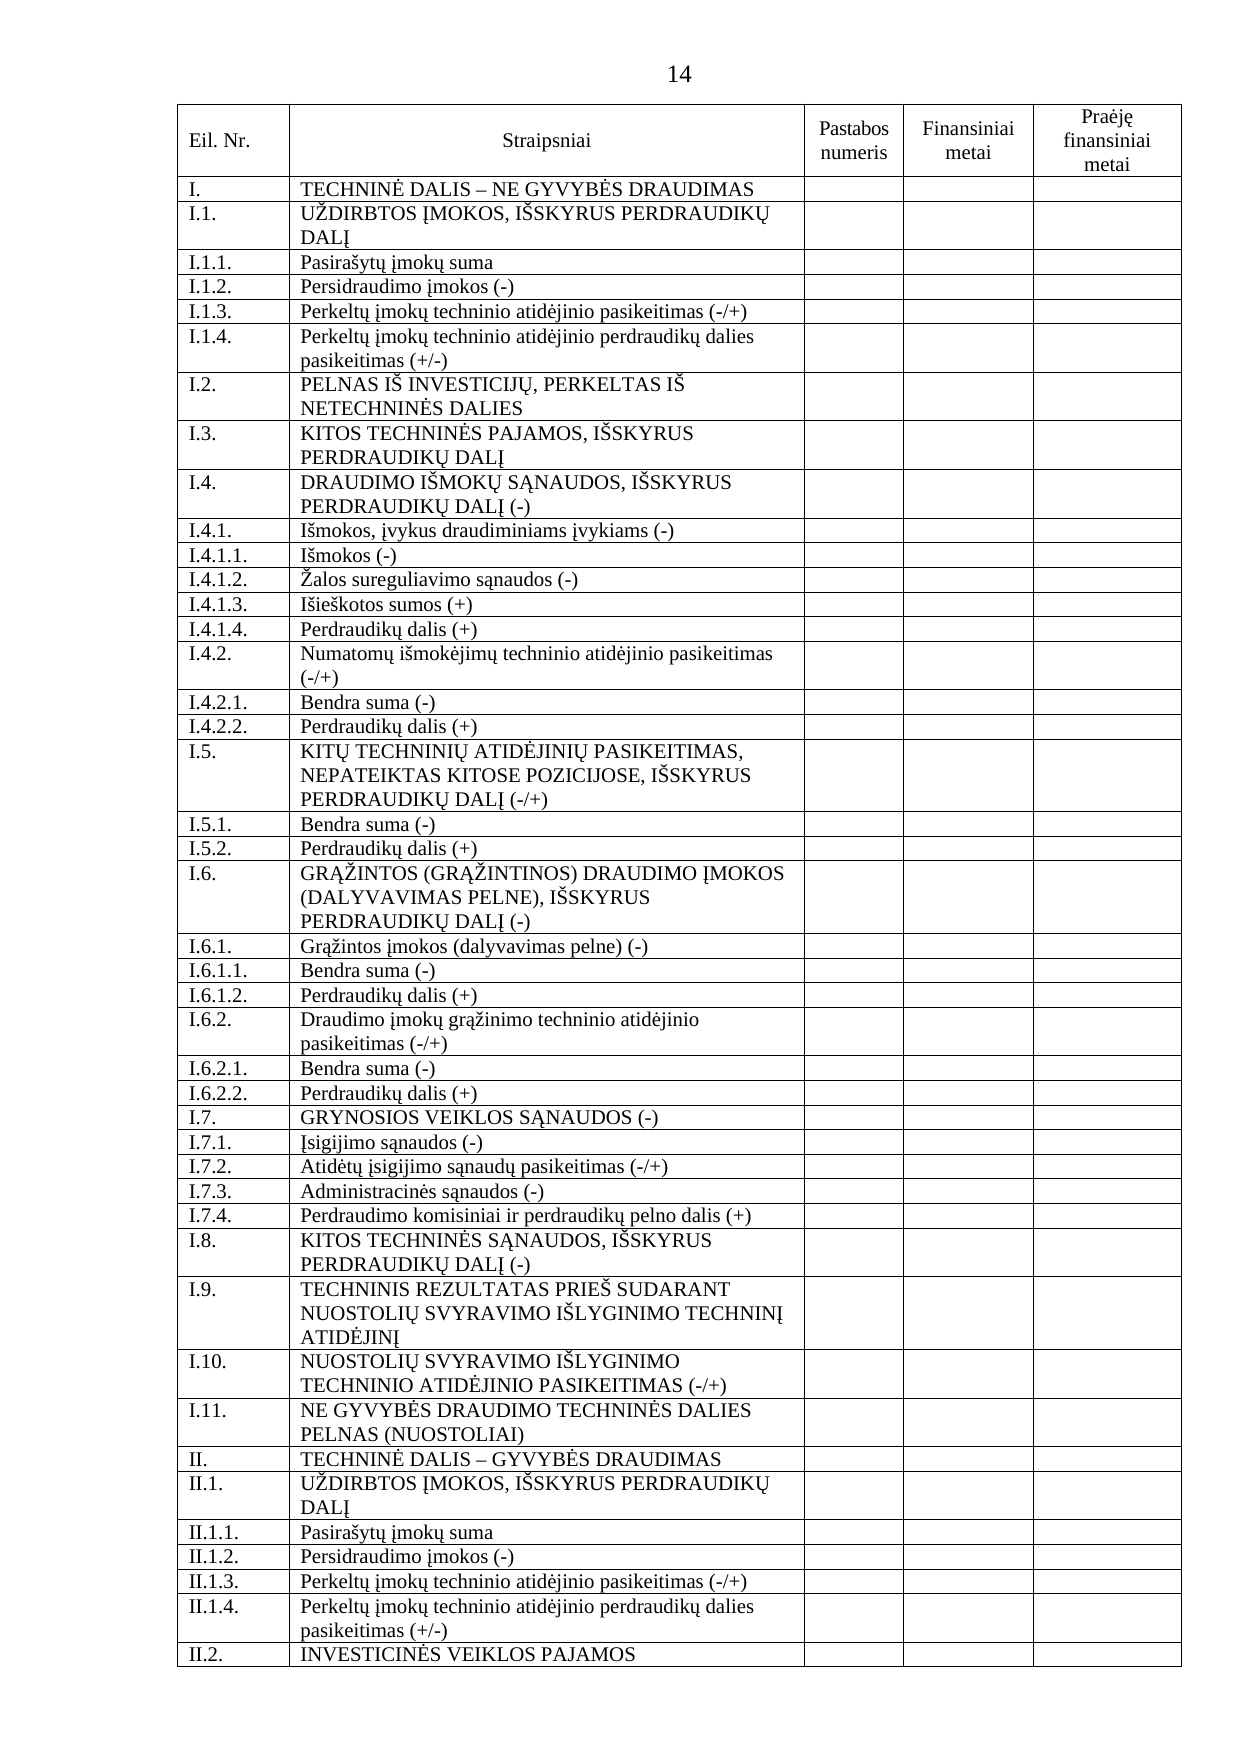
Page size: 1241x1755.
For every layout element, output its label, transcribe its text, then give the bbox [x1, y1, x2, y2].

table_cell KITOS TECHNINĖS PAJAMOS, IŠSKYRUS PERDRAUDIKŲ DALĮ [290, 421, 804, 469]
table_cell [904, 1399, 1033, 1446]
table_cell [904, 1570, 1033, 1593]
table_cell [1034, 1229, 1181, 1276]
table_cell [1034, 934, 1181, 958]
table_cell [904, 1008, 1033, 1055]
table_cell [805, 1545, 903, 1568]
table_cell [805, 1447, 903, 1471]
table_cell [805, 519, 903, 542]
table_cell I.4.1.2. [178, 568, 289, 591]
table_cell Perdraudikų dalis (+) [290, 617, 804, 641]
table_cell [1034, 593, 1181, 616]
table_cell [1034, 275, 1181, 298]
table_cell [904, 519, 1033, 542]
table_cell [904, 642, 1033, 689]
table_cell [1034, 324, 1181, 372]
table_cell [805, 1229, 903, 1276]
table_cell TECHNINIS REZULTATAS PRIEŠ SUDARANT NUOSTOLIŲ SVYRAVIMO IŠLYGINIMO TECHNINĮ ATIDĖJINĮ [290, 1277, 804, 1349]
table_cell [805, 1106, 903, 1129]
table_cell [805, 1155, 903, 1178]
table_cell [1034, 1447, 1181, 1471]
table_cell Išmokos (-) [290, 543, 804, 567]
table_cell [805, 617, 903, 641]
table_cell [904, 470, 1033, 518]
table_cell [904, 543, 1033, 567]
table_cell NUOSTOLIŲ SVYRAVIMO IŠLYGINIMO TECHNINIO ATIDĖJINIO PASIKEITIMAS (-/+) [290, 1350, 804, 1397]
table_cell [904, 250, 1033, 274]
table_cell Bendra suma (-) [290, 690, 804, 714]
table_cell [904, 861, 1033, 933]
table_cell [805, 300, 903, 323]
table_cell [1034, 568, 1181, 591]
table_header Eil. Nr. [178, 105, 289, 176]
table_cell INVESTICINĖS VEIKLOS PAJAMOS [290, 1643, 804, 1666]
table_cell [1034, 1081, 1181, 1104]
table_cell NE GYVYBĖS DRAUDIMO TECHNINĖS DALIES PELNAS (NUOSTOLIAI) [290, 1399, 804, 1446]
table_cell [805, 983, 903, 1007]
table_cell [805, 543, 903, 567]
table_cell [1034, 837, 1181, 860]
table_cell [1034, 202, 1181, 249]
table_cell Perkeltų įmokų techninio atidėjinio perdraudikų dalies pasikeitimas (+/-) [290, 1594, 804, 1642]
table_cell I.1. [178, 202, 289, 249]
table_cell [904, 740, 1033, 811]
table_cell [805, 470, 903, 518]
table_cell [904, 1643, 1033, 1666]
table_cell I.1.3. [178, 300, 289, 323]
table_cell [1034, 519, 1181, 542]
table_cell II.1.2. [178, 1545, 289, 1568]
table_cell Perdraudikų dalis (+) [290, 715, 804, 738]
table_cell [904, 1155, 1033, 1178]
table_cell [805, 593, 903, 616]
table_cell [1034, 1277, 1181, 1349]
table_cell I.6.1. [178, 934, 289, 958]
table_cell [805, 740, 903, 811]
table_cell [1034, 1520, 1181, 1544]
table_cell [805, 373, 903, 420]
table_cell I.11. [178, 1399, 289, 1446]
table_cell [904, 715, 1033, 738]
table_cell Numatomų išmokėjimų techninio atidėjinio pasikeitimas (-/+) [290, 642, 804, 689]
table_cell I.6.1.1. [178, 959, 289, 982]
table_cell [805, 690, 903, 714]
table_cell Perdraudikų dalis (+) [290, 837, 804, 860]
table_cell [805, 250, 903, 274]
table_cell Perkeltų įmokų techninio atidėjinio perdraudikų dalies pasikeitimas (+/-) [290, 324, 804, 372]
table_cell I. [178, 177, 289, 201]
table_cell Išmokos, įvykus draudiminiams įvykiams (-) [290, 519, 804, 542]
table_cell [1034, 1570, 1181, 1593]
table_cell [904, 983, 1033, 1007]
table_cell Perdraudikų dalis (+) [290, 1081, 804, 1104]
table_cell KITŲ TECHNINIŲ ATIDĖJINIŲ PASIKEITIMAS, NEPATEIKTAS KITOSE POZICIJOSE, IŠSKYRUS PERDRAUDIKŲ DALĮ (-/+) [290, 740, 804, 811]
table_cell KITOS TECHNINĖS SĄNAUDOS, IŠSKYRUS PERDRAUDIKŲ DALĮ (-) [290, 1229, 804, 1276]
table_cell [1034, 373, 1181, 420]
table_cell [1034, 959, 1181, 982]
table_cell I.3. [178, 421, 289, 469]
table_cell [805, 1204, 903, 1227]
table_cell [1034, 470, 1181, 518]
table_cell I.5.1. [178, 812, 289, 836]
table_cell [805, 1277, 903, 1349]
table_cell [1034, 715, 1181, 738]
table_cell [805, 837, 903, 860]
table_cell Įsigijimo sąnaudos (-) [290, 1130, 804, 1154]
table_cell [805, 1056, 903, 1080]
table_cell [805, 1399, 903, 1446]
table_cell Bendra suma (-) [290, 1056, 804, 1080]
table_cell [904, 1277, 1033, 1349]
table_cell Persidraudimo įmokos (-) [290, 275, 804, 298]
table_cell [1034, 1106, 1181, 1129]
table_cell TECHNINĖ DALIS – GYVYBĖS DRAUDIMAS [290, 1447, 804, 1471]
table_cell Perdraudikų dalis (+) [290, 983, 804, 1007]
table_cell I.6.1.2. [178, 983, 289, 1007]
table_cell [904, 421, 1033, 469]
table_cell [1034, 421, 1181, 469]
table_cell II.2. [178, 1643, 289, 1666]
table_cell [805, 861, 903, 933]
table_cell [904, 1056, 1033, 1080]
table_cell [904, 690, 1033, 714]
table_cell [904, 373, 1033, 420]
table_cell [1034, 642, 1181, 689]
table_cell [805, 568, 903, 591]
table_cell [1034, 300, 1181, 323]
table_header Straipsniai [290, 105, 804, 176]
table_cell DRAUDIMO IŠMOKŲ SĄNAUDOS, IŠSKYRUS PERDRAUDIKŲ DALĮ (-) [290, 470, 804, 518]
table_cell [805, 1520, 903, 1544]
table_cell [904, 1520, 1033, 1544]
table_cell I.6.2.2. [178, 1081, 289, 1104]
table_cell Draudimo įmokų grąžinimo techninio atidėjinio pasikeitimas (-/+) [290, 1008, 804, 1055]
table_cell [904, 812, 1033, 836]
table_cell PELNAS IŠ INVESTICIJŲ, PERKELTAS IŠ NETECHNINĖS DALIES [290, 373, 804, 420]
table_cell Žalos sureguliavimo sąnaudos (-) [290, 568, 804, 591]
table_cell [1034, 177, 1181, 201]
table_cell [805, 934, 903, 958]
table_cell [904, 1594, 1033, 1642]
table_cell [805, 177, 903, 201]
table_cell [805, 1350, 903, 1397]
table_cell GRYNOSIOS VEIKLOS SĄNAUDOS (-) [290, 1106, 804, 1129]
table_cell [1034, 1008, 1181, 1055]
table_cell I.4.1.1. [178, 543, 289, 567]
table_header Finansiniai metai [904, 105, 1033, 176]
table_cell [805, 275, 903, 298]
table_cell [1034, 1594, 1181, 1642]
table_cell I.9. [178, 1277, 289, 1349]
table_cell [805, 1570, 903, 1593]
table_cell I.7. [178, 1106, 289, 1129]
table_cell I.6. [178, 861, 289, 933]
table_cell [904, 1350, 1033, 1397]
table_header Praėję finansiniai metai [1034, 105, 1181, 176]
table_cell I.5.2. [178, 837, 289, 860]
table_cell II.1.4. [178, 1594, 289, 1642]
table_cell I.4.1. [178, 519, 289, 542]
table_cell II. [178, 1447, 289, 1471]
table_cell [1034, 1643, 1181, 1666]
table_cell I.4.2. [178, 642, 289, 689]
table_cell I.7.4. [178, 1204, 289, 1227]
table_cell I.7.1. [178, 1130, 289, 1154]
table_cell [805, 1081, 903, 1104]
table_cell [1034, 543, 1181, 567]
table_cell Bendra suma (-) [290, 959, 804, 982]
table_cell [805, 642, 903, 689]
table_cell I.4.2.2. [178, 715, 289, 738]
table_cell Pasirašytų įmokų suma [290, 1520, 804, 1544]
table_cell I.1.1. [178, 250, 289, 274]
table_cell UŽDIRBTOS ĮMOKOS, IŠSKYRUS PERDRAUDIKŲ DALĮ [290, 202, 804, 249]
table_cell Administracinės sąnaudos (-) [290, 1179, 804, 1203]
table_cell [1034, 1350, 1181, 1397]
table_cell [1034, 1399, 1181, 1446]
table_cell I.7.2. [178, 1155, 289, 1178]
table_cell [1034, 1056, 1181, 1080]
table_cell [904, 1545, 1033, 1568]
table_cell I.4.1.3. [178, 593, 289, 616]
table_cell Persidraudimo įmokos (-) [290, 1545, 804, 1568]
table_cell [904, 1472, 1033, 1519]
table_cell TECHNINĖ DALIS – NE GYVYBĖS DRAUDIMAS [290, 177, 804, 201]
table_cell [1034, 1130, 1181, 1154]
table_cell [1034, 812, 1181, 836]
table_cell I.6.2.1. [178, 1056, 289, 1080]
table_cell I.5. [178, 740, 289, 811]
table_cell I.4.1.4. [178, 617, 289, 641]
table_cell II.1.1. [178, 1520, 289, 1544]
table_cell [805, 1594, 903, 1642]
table_cell [805, 324, 903, 372]
table_cell [1034, 1155, 1181, 1178]
table_cell [904, 593, 1033, 616]
table_cell [805, 1472, 903, 1519]
table_cell [904, 1229, 1033, 1276]
table_cell I.1.4. [178, 324, 289, 372]
table_cell [1034, 1179, 1181, 1203]
table_cell [1034, 740, 1181, 811]
table_cell [805, 202, 903, 249]
table_cell [805, 1179, 903, 1203]
table_cell Išieškotos sumos (+) [290, 593, 804, 616]
table_cell [904, 1106, 1033, 1129]
table_cell Perkeltų įmokų techninio atidėjinio pasikeitimas (-/+) [290, 1570, 804, 1593]
table_cell [904, 1130, 1033, 1154]
table_cell [805, 1130, 903, 1154]
table_cell [805, 715, 903, 738]
table_cell [904, 1447, 1033, 1471]
table_cell [904, 177, 1033, 201]
table_cell [1034, 250, 1181, 274]
table_cell [805, 1008, 903, 1055]
table_cell UŽDIRBTOS ĮMOKOS, IŠSKYRUS PERDRAUDIKŲ DALĮ [290, 1472, 804, 1519]
table_cell [904, 275, 1033, 298]
table_cell [904, 202, 1033, 249]
table_cell [1034, 861, 1181, 933]
table_cell Atidėtų įsigijimo sąnaudų pasikeitimas (-/+) [290, 1155, 804, 1178]
table_cell [904, 300, 1033, 323]
table_cell [1034, 1545, 1181, 1568]
table_cell [1034, 1472, 1181, 1519]
table_cell [904, 837, 1033, 860]
table_cell [805, 421, 903, 469]
table_cell [805, 959, 903, 982]
table_cell [904, 934, 1033, 958]
table_cell [1034, 983, 1181, 1007]
table_cell Bendra suma (-) [290, 812, 804, 836]
table_cell [1034, 690, 1181, 714]
table_cell Grąžintos įmokos (dalyvavimas pelne) (-) [290, 934, 804, 958]
table_cell Perkeltų įmokų techninio atidėjinio pasikeitimas (-/+) [290, 300, 804, 323]
table_cell [1034, 1204, 1181, 1227]
table_cell [904, 1204, 1033, 1227]
table_cell [805, 812, 903, 836]
table_cell I.2. [178, 373, 289, 420]
table_cell Perdraudimo komisiniai ir perdraudikų pelno dalis (+) [290, 1204, 804, 1227]
table_cell [904, 324, 1033, 372]
table_cell II.1.3. [178, 1570, 289, 1593]
table_cell GRĄŽINTOS (GRĄŽINTINOS) DRAUDIMO ĮMOKOS (DALYVAVIMAS PELNE), IŠSKYRUS PERDRAUDIKŲ DALĮ (-) [290, 861, 804, 933]
table_cell [1034, 617, 1181, 641]
table_cell [904, 959, 1033, 982]
table_cell I.1.2. [178, 275, 289, 298]
table_cell [904, 568, 1033, 591]
table_cell Pasirašytų įmokų suma [290, 250, 804, 274]
table_cell [805, 1643, 903, 1666]
table_cell I.6.2. [178, 1008, 289, 1055]
table_cell I.7.3. [178, 1179, 289, 1203]
table_cell I.4.2.1. [178, 690, 289, 714]
table_header Pastabos numeris [805, 105, 903, 176]
table_cell I.10. [178, 1350, 289, 1397]
table_cell II.1. [178, 1472, 289, 1519]
table_cell [904, 617, 1033, 641]
table_cell I.8. [178, 1229, 289, 1276]
table_cell [904, 1081, 1033, 1104]
table_cell [904, 1179, 1033, 1203]
table_cell I.4. [178, 470, 289, 518]
